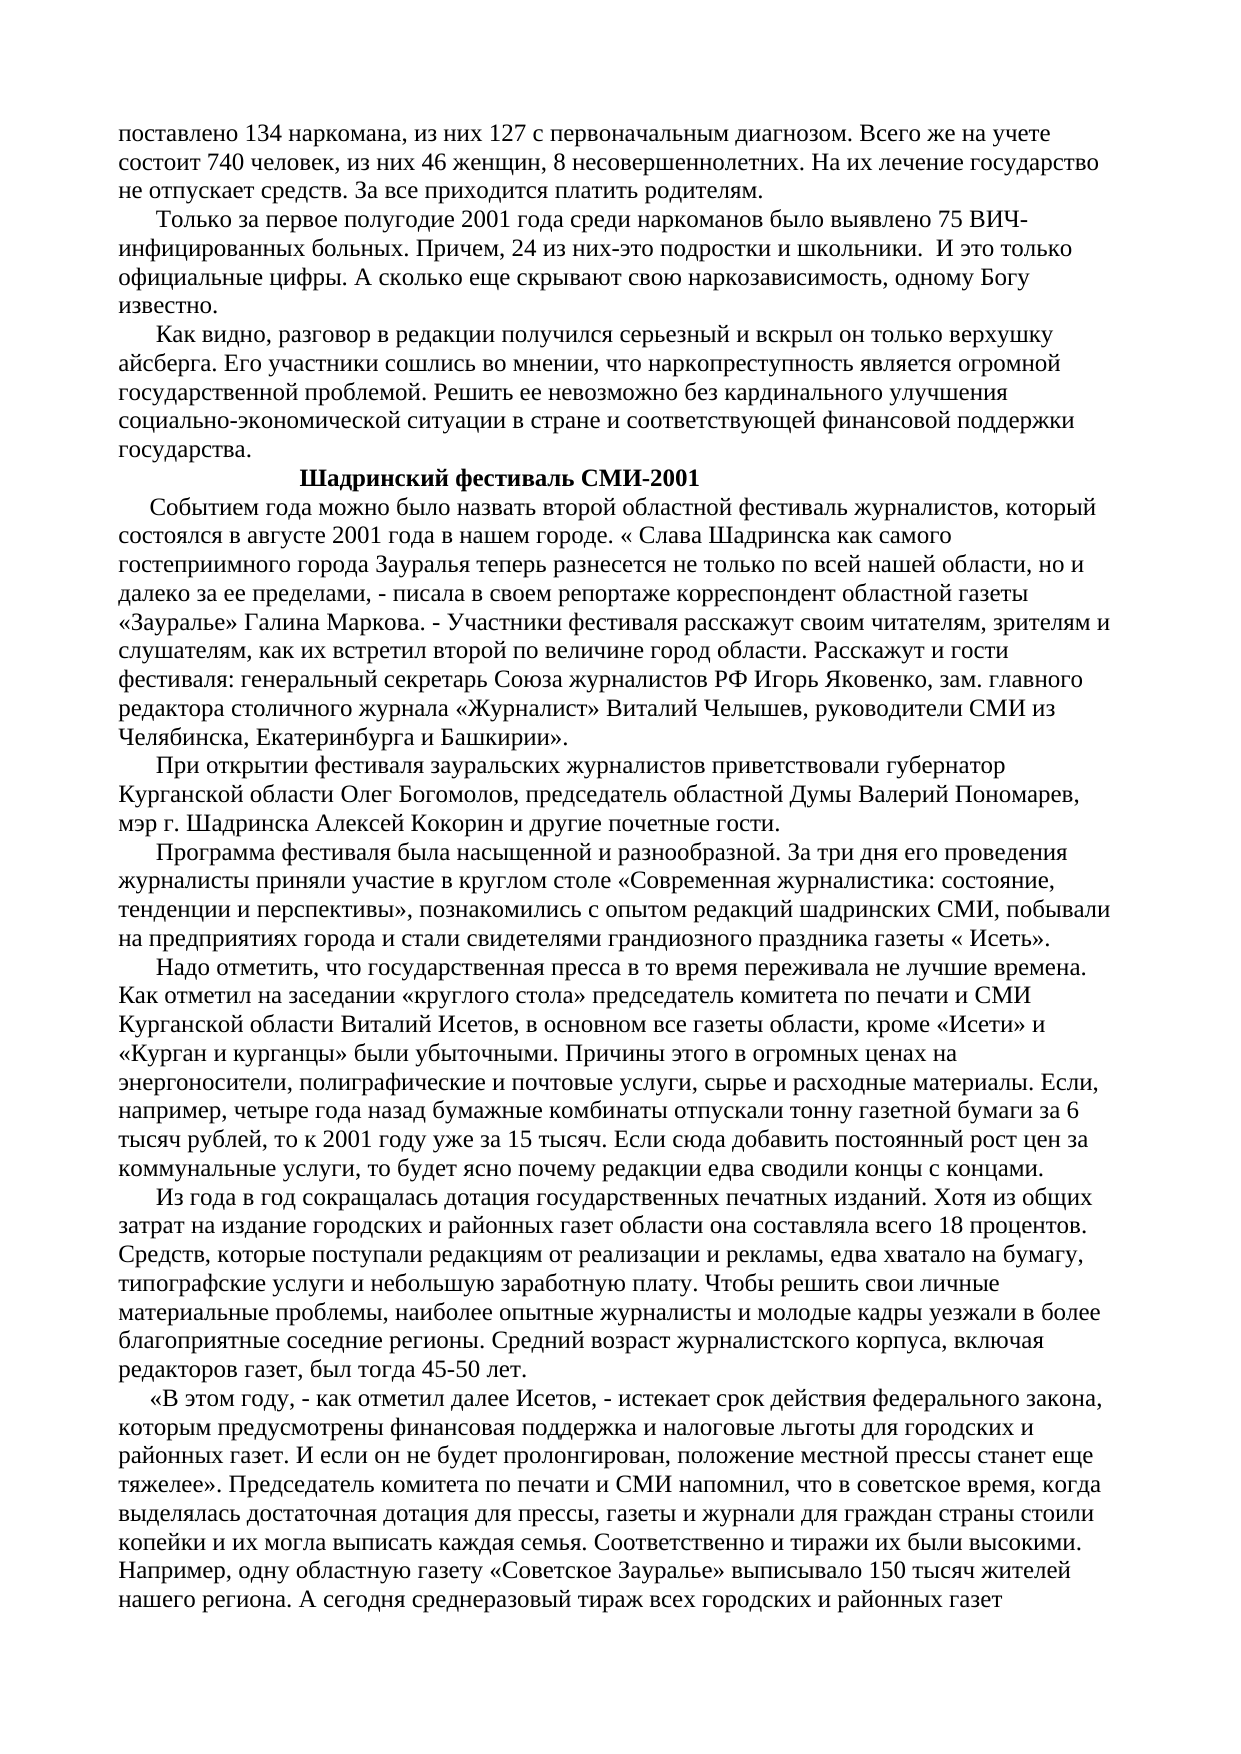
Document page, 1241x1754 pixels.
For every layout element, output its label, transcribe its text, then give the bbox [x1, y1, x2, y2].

text Только за первое полугодие 2001 года среди наркоманов было выявлено 75 ВИЧ-инфицированных больных. Причем, 24 из них-это подростки и школьники. И это только официальные цифры. А сколько еще скрывают свою наркозависимость, одному Богу известно. [118, 204, 1122, 319]
text При открытии фестиваля зауральских журналистов приветствовали губернатор Курганской области Олег Богомолов, председатель областной Думы Валерий Пономарев, мэр г. Шадринска Алексей Кокорин и другие почетные гости. [118, 751, 1122, 837]
text «В этом году, - как отметил далее Исетов, - истекает срок действия федерального закона, которым предусмотрены финансовая поддержка и налоговые льготы для городских и районных газет. И если он не будет пролонгирован, положение местной прессы станет еще тяжелее». Председатель комитета по печати и СМИ напомнил, что в советское время, когда выделялась достаточная дотация для прессы, газеты и журнали для граждан страны стоили копейки и их могла выписать каждая семья. Соответственно и тиражи их были высокими. Например, одну областную газету «Советское Зауралье» выписывало 150 тысяч жителей нашего региона. А сегодня среднеразовый тираж всех городских и районных газет [118, 1383, 1122, 1613]
text Шадринский фестиваль СМИ-2001 [118, 463, 1122, 492]
text Как видно, разговор в редакции получился серьезный и вскрыл он только верхушку айсберга. Его участники сошлись во мнении, что наркопреступность является огромной государственной проблемой. Решить ее невозможно без кардинального улучшения социально-экономической ситуации в стране и соответствующей финансовой поддержки государства. [118, 319, 1122, 463]
text Программа фестиваля была насыщенной и разнообразной. За три дня его проведения журналисты приняли участие в круглом столе «Современная журналистика: состояние, тенденции и перспективы», познакомились с опытом редакций шадринских СМИ, побывали на предприятиях города и стали свидетелями грандиозного праздника газеты « Исеть». [118, 837, 1122, 952]
text Надо отметить, что государственная пресса в то время переживала не лучшие времена. Как отметил на заседании «круглого стола» председатель комитета по печати и СМИ Курганской области Виталий Исетов, в основном все газеты области, кроме «Исети» и «Курган и курганцы» были убыточными. Причины этого в огромных ценах на энергоносители, полиграфические и почтовые услуги, сырье и расходные материалы. Если, например, четыре года назад бумажные комбинаты отпускали тонну газетной бумаги за 6 тысяч рублей, то к 2001 году уже за 15 тысяч. Если сюда добавить постоянный рост цен за коммунальные услуги, то будет ясно почему редакции едва сводили концы с концами. [118, 952, 1122, 1182]
text поставлено 134 наркомана, из них 127 с первоначальным диагнозом. Всего же на учете состоит 740 человек, из них 46 женщин, 8 несовершеннолетних. На их лечение государство не отпускает средств. За все приходится платить родителям. [118, 118, 1122, 204]
text Из года в год сокращалась дотация государственных печатных изданий. Хотя из общих затрат на издание городских и районных газет области она составляла всего 18 процентов. Средств, которые поступали редакциям от реализации и рекламы, едва хватало на бумагу, типографские услуги и небольшую заработную плату. Чтобы решить свои личные материальные проблемы, наиболее опытные журналисты и молодые кадры уезжали в более благоприятные соседние регионы. Средний возраст журналистского корпуса, включая редакторов газет, был тогда 45-50 лет. [118, 1182, 1122, 1383]
text Событием года можно было назвать второй областной фестиваль журналистов, который состоялся в августе 2001 года в нашем городе. « Слава Шадринска как самого гостеприимного города Зауралья теперь разнесется не только по всей нашей области, но и далеко за ее пределами, - писала в своем репортаже корреспондент областной газеты «Зауралье» Галина Маркова. - Участники фестиваля расскажут своим читателям, зрителям и слушателям, как их встретил второй по величине город области. Расскажут и гости фестиваля: генеральный секретарь Союза журналистов РФ Игорь Яковенко, зам. главного редактора столичного журнала «Журналист» Виталий Челышев, руководители СМИ из Челябинска, Екатеринбурга и Башкирии». [118, 492, 1122, 751]
